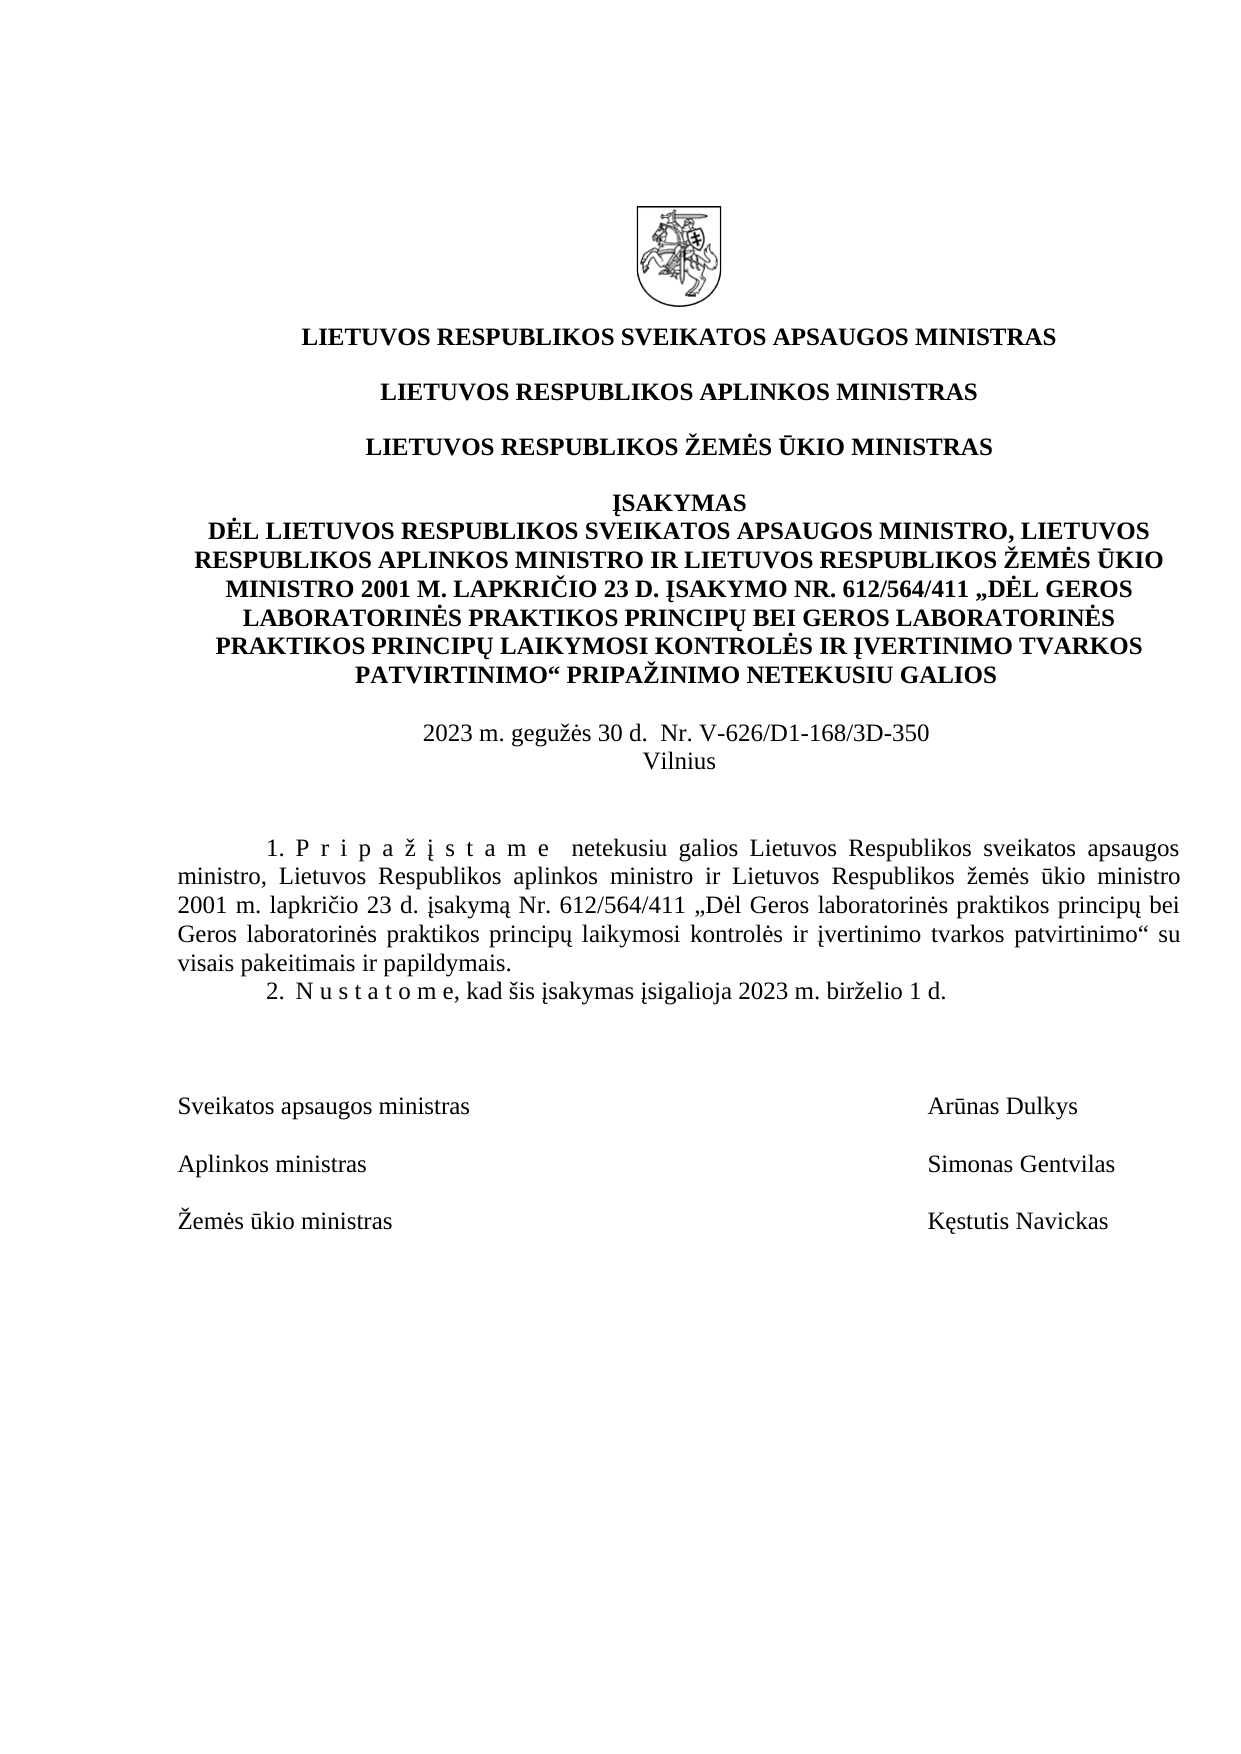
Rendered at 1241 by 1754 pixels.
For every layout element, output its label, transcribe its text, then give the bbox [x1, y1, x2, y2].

text ĮSAKYMAS [177, 488, 1181, 516]
text 2023 m. gegužės 30 d. Nr. V-626/D1-168/3D-350 [177, 718, 1181, 746]
text LIETUVOS RESPUBLIKOS APLINKOS MINISTRAS [177, 377, 1181, 406]
text Aplinkos ministras Simonas Gentvilas [177, 1149, 1181, 1178]
text Vilnius [177, 746, 1181, 775]
text LIETUVOS RESPUBLIKOS SVEIKATOS APSAUGOS MINISTRAS [177, 322, 1181, 351]
text LIETUVOS RESPUBLIKOS ŽEMĖS ŪKIO MINISTRAS [177, 432, 1181, 461]
text DĖL LIETUVOS RESPUBLIKOS SVEIKATOS APSAUGOS MINISTRO, LIETUVOS RESPUBLIKOS APLINKOS MINISTRO IR LIETUVOS RESPUBLIKOS ŽEMĖS ŪKIO MINISTRO 2001 M. LAPKRIČIO 23 D. ĮSAKYMO NR. 612/564/411 „DĖL GEROS LABORATORINĖS PRAKTIKOS PRINCIPŲ BEI GEROS LABORATORINĖS PRAKTIKOS PRINCIPŲ LAIKYMOSI KONTROLĖS IR ĮVERTINIMO TVARKOS PATVIRTINIMO“ PRIPAŽINIMO NETEKUSIU GALIOS [177, 516, 1181, 718]
text 1. P r i p a ž į s t a m e netekusiu galios Lietuvos Respublikos sveikatos apsaugos ministro, Lietuvos Respublikos aplinkos ministro ir Lietuvos Respublikos žemės ūkio ministro 2001 m. lapkričio 23 d. įsakymą Nr. 612/564/411 „Dėl Geros laboratorinės praktikos principų bei Geros laboratorinės praktikos principų laikymosi kontrolės ir įvertinimo tvarkos patvirtinimo“ su visais pakeitimais ir papildymais. [177, 833, 1181, 976]
text 2. N u s t a t o m e, kad šis įsakymas įsigalioja 2023 m. birželio 1 d. [177, 976, 1181, 1005]
text Sveikatos apsaugos ministras Arūnas Dulkys [177, 1091, 1181, 1120]
text Žemės ūkio ministras Kęstutis Navickas [177, 1206, 1181, 1235]
